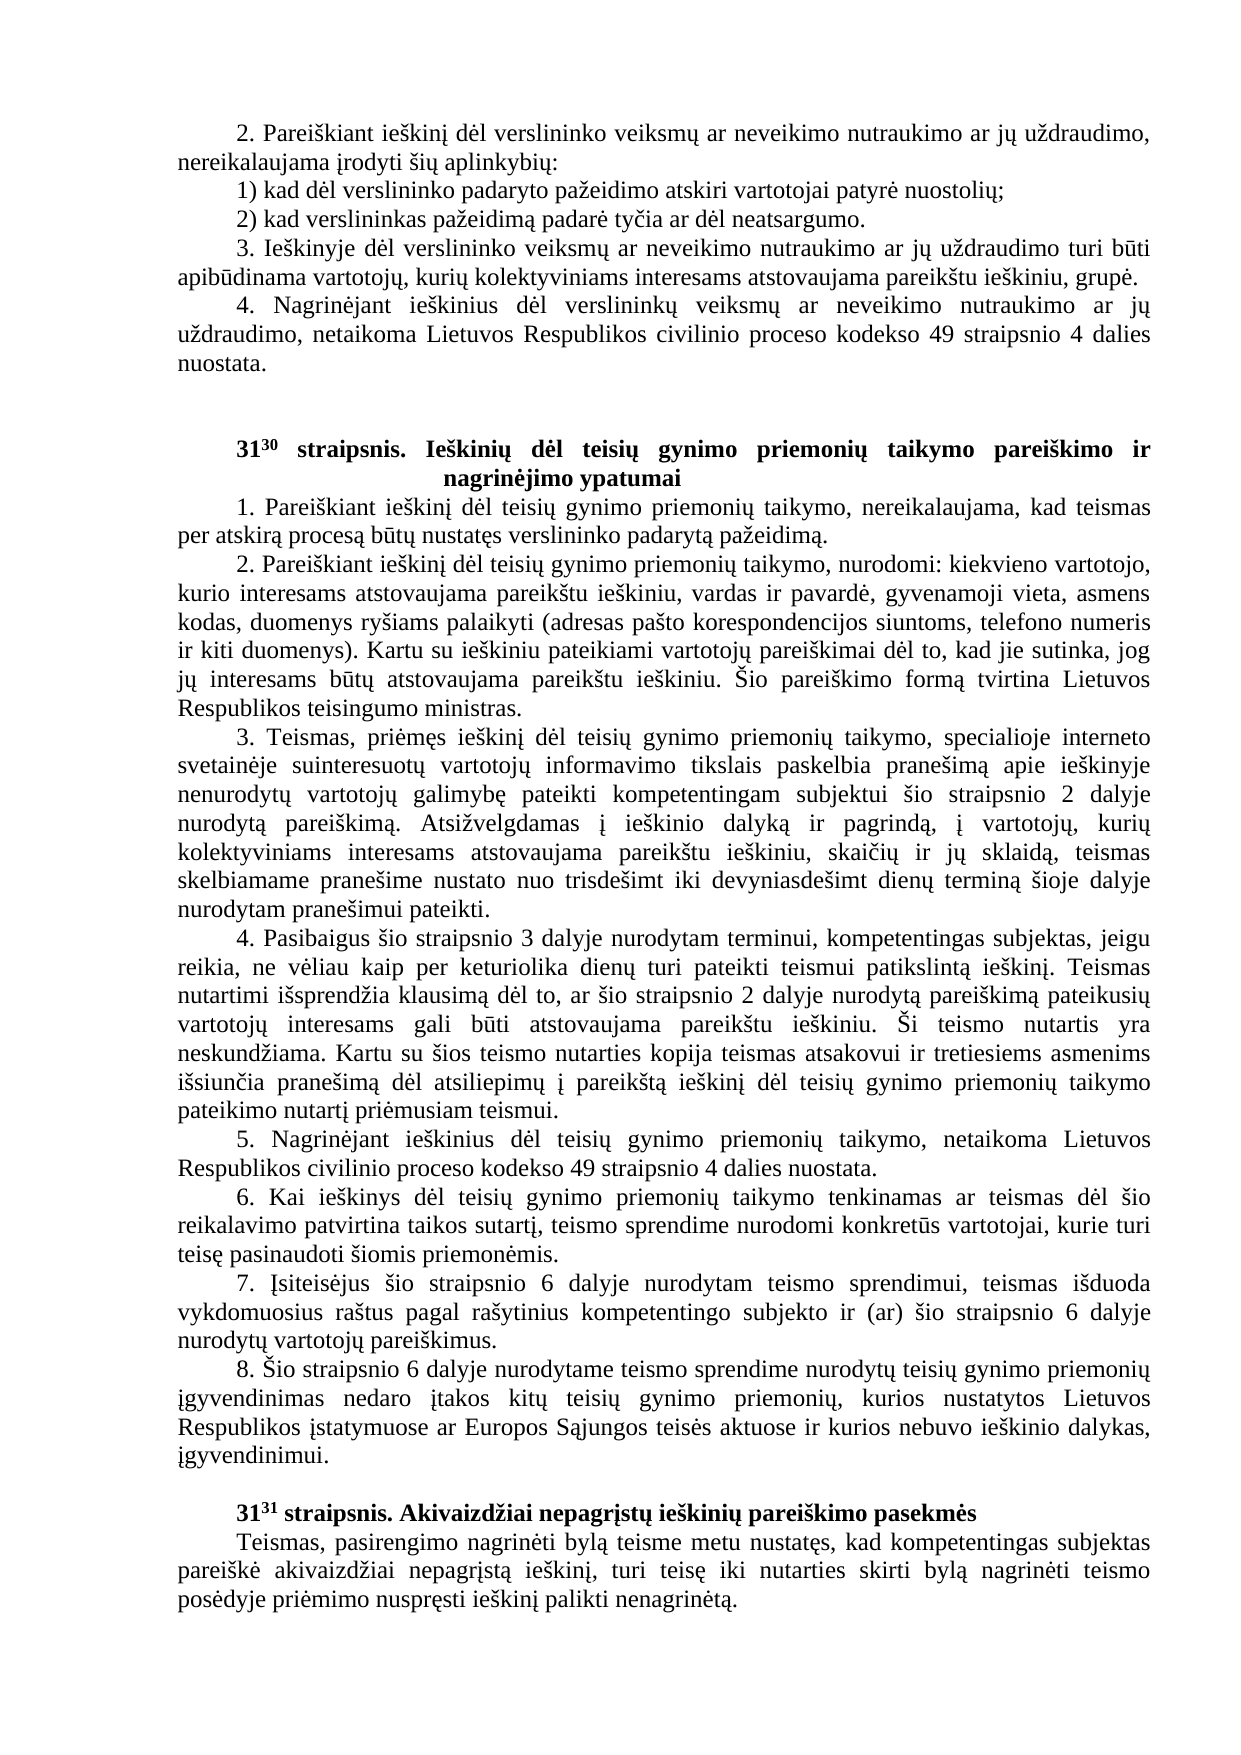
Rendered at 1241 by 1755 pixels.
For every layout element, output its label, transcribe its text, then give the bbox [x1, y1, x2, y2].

text 1. Pareiškiant ieškinį dėl teisių gynimo priemonių taikymo, nereikalaujama, kad teismas per atskirą procesą būtų nustatęs verslininko padarytą pažeidimą. [177, 492, 1152, 549]
text 3131 straipsnis. Akivaizdžiai nepagrįstų ieškinių pareiškimo pasekmės [177, 1498, 1152, 1527]
text 2. Pareiškiant ieškinį dėl teisių gynimo priemonių taikymo, nurodomi: kiekvieno vartotojo, kurio interesams atstovaujama pareikštu ieškiniu, vardas ir pavardė, gyvenamoji vieta, asmens kodas, duomenys ryšiams palaikyti (adresas pašto korespondencijos siuntoms, telefono numeris ir kiti duomenys). Kartu su ieškiniu pateikiami vartotojų pareiškimai dėl to, kad jie sutinka, jog jų interesams būtų atstovaujama pareikštu ieškiniu. Šio pareiškimo formą tvirtina Lietuvos Respublikos teisingumo ministras. [177, 549, 1152, 722]
text 1) kad dėl verslininko padaryto pažeidimo atskiri vartotojai patyrė nuostolių; [177, 176, 1152, 204]
text 6. Kai ieškinys dėl teisių gynimo priemonių taikymo tenkinamas ar teismas dėl šio reikalavimo patvirtina taikos sutartį, teismo sprendime nurodomi konkretūs vartotojai, kurie turi teisę pasinaudoti šiomis priemonėmis. [177, 1182, 1152, 1268]
text 3. Teismas, priėmęs ieškinį dėl teisių gynimo priemonių taikymo, specialioje interneto svetainėje suinteresuotų vartotojų informavimo tikslais paskelbia pranešimą apie ieškinyje nenurodytų vartotojų galimybę pateikti kompetentingam subjektui šio straipsnio 2 dalyje nurodytą pareiškimą. Atsižvelgdamas į ieškinio dalyką ir pagrindą, į vartotojų, kurių kolektyviniams interesams atstovaujama pareikštu ieškiniu, skaičių ir jų sklaidą, teismas skelbiamame pranešime nustato nuo trisdešimt iki devyniasdešimt dienų terminą šioje dalyje nurodytam pranešimui pateikti. [177, 722, 1152, 923]
text 2) kad verslininkas pažeidimą padarė tyčia ar dėl neatsargumo. [177, 204, 1152, 233]
text 5. Nagrinėjant ieškinius dėl teisių gynimo priemonių taikymo, netaikoma Lietuvos Respublikos civilinio proceso kodekso 49 straipsnio 4 dalies nuostata. [177, 1124, 1152, 1182]
text Teismas, pasirengimo nagrinėti bylą teisme metu nustatęs, kad kompetentingas subjektas pareiškė akivaizdžiai nepagrįstą ieškinį, turi teisę iki nutarties skirti bylą nagrinėti teismo posėdyje priėmimo nuspręsti ieškinį palikti nenagrinėtą. [177, 1527, 1152, 1613]
text 3. Ieškinyje dėl verslininko veiksmų ar neveikimo nutraukimo ar jų uždraudimo turi būti apibūdinama vartotojų, kurių kolektyviniams interesams atstovaujama pareikštu ieškiniu, grupė. [177, 233, 1152, 291]
text 7. Įsiteisėjus šio straipsnio 6 dalyje nurodytam teismo sprendimui, teismas išduoda vykdomuosius raštus pagal rašytinius kompetentingo subjekto ir (ar) šio straipsnio 6 dalyje nurodytų vartotojų pareiškimus. [177, 1268, 1152, 1354]
text 8. Šio straipsnio 6 dalyje nurodytame teismo sprendime nurodytų teisių gynimo priemonių įgyvendinimas nedaro įtakos kitų teisių gynimo priemonių, kurios nustatytos Lietuvos Respublikos įstatymuose ar Europos Sąjungos teisės aktuose ir kurios nebuvo ieškinio dalykas, įgyvendinimui. [177, 1354, 1152, 1469]
text 4. Nagrinėjant ieškinius dėl verslininkų veiksmų ar neveikimo nutraukimo ar jų uždraudimo, netaikoma Lietuvos Respublikos civilinio proceso kodekso 49 straipsnio 4 dalies nuostata. [177, 291, 1152, 377]
text 2. Pareiškiant ieškinį dėl verslininko veiksmų ar neveikimo nutraukimo ar jų uždraudimo, nereikalaujama įrodyti šių aplinkybių: [177, 118, 1152, 176]
text 4. Pasibaigus šio straipsnio 3 dalyje nurodytam terminui, kompetentingas subjektas, jeigu reikia, ne vėliau kaip per keturiolika dienų turi pateikti teismui patikslintą ieškinį. Teismas nutartimi išsprendžia klausimą dėl to, ar šio straipsnio 2 dalyje nurodytą pareiškimą pateikusių vartotojų interesams gali būti atstovaujama pareikštu ieškiniu. Ši teismo nutartis yra neskundžiama. Kartu su šios teismo nutarties kopija teismas atsakovui ir tretiesiems asmenims išsiunčia pranešimą dėl atsiliepimų į pareikštą ieškinį dėl teisių gynimo priemonių taikymo pateikimo nutartį priėmusiam teismui. [177, 923, 1152, 1124]
text 3130 straipsnis. Ieškinių dėl teisių gynimo priemonių taikymo pareiškimo ir nagrinėjimo ypatumai [236, 434, 1152, 492]
